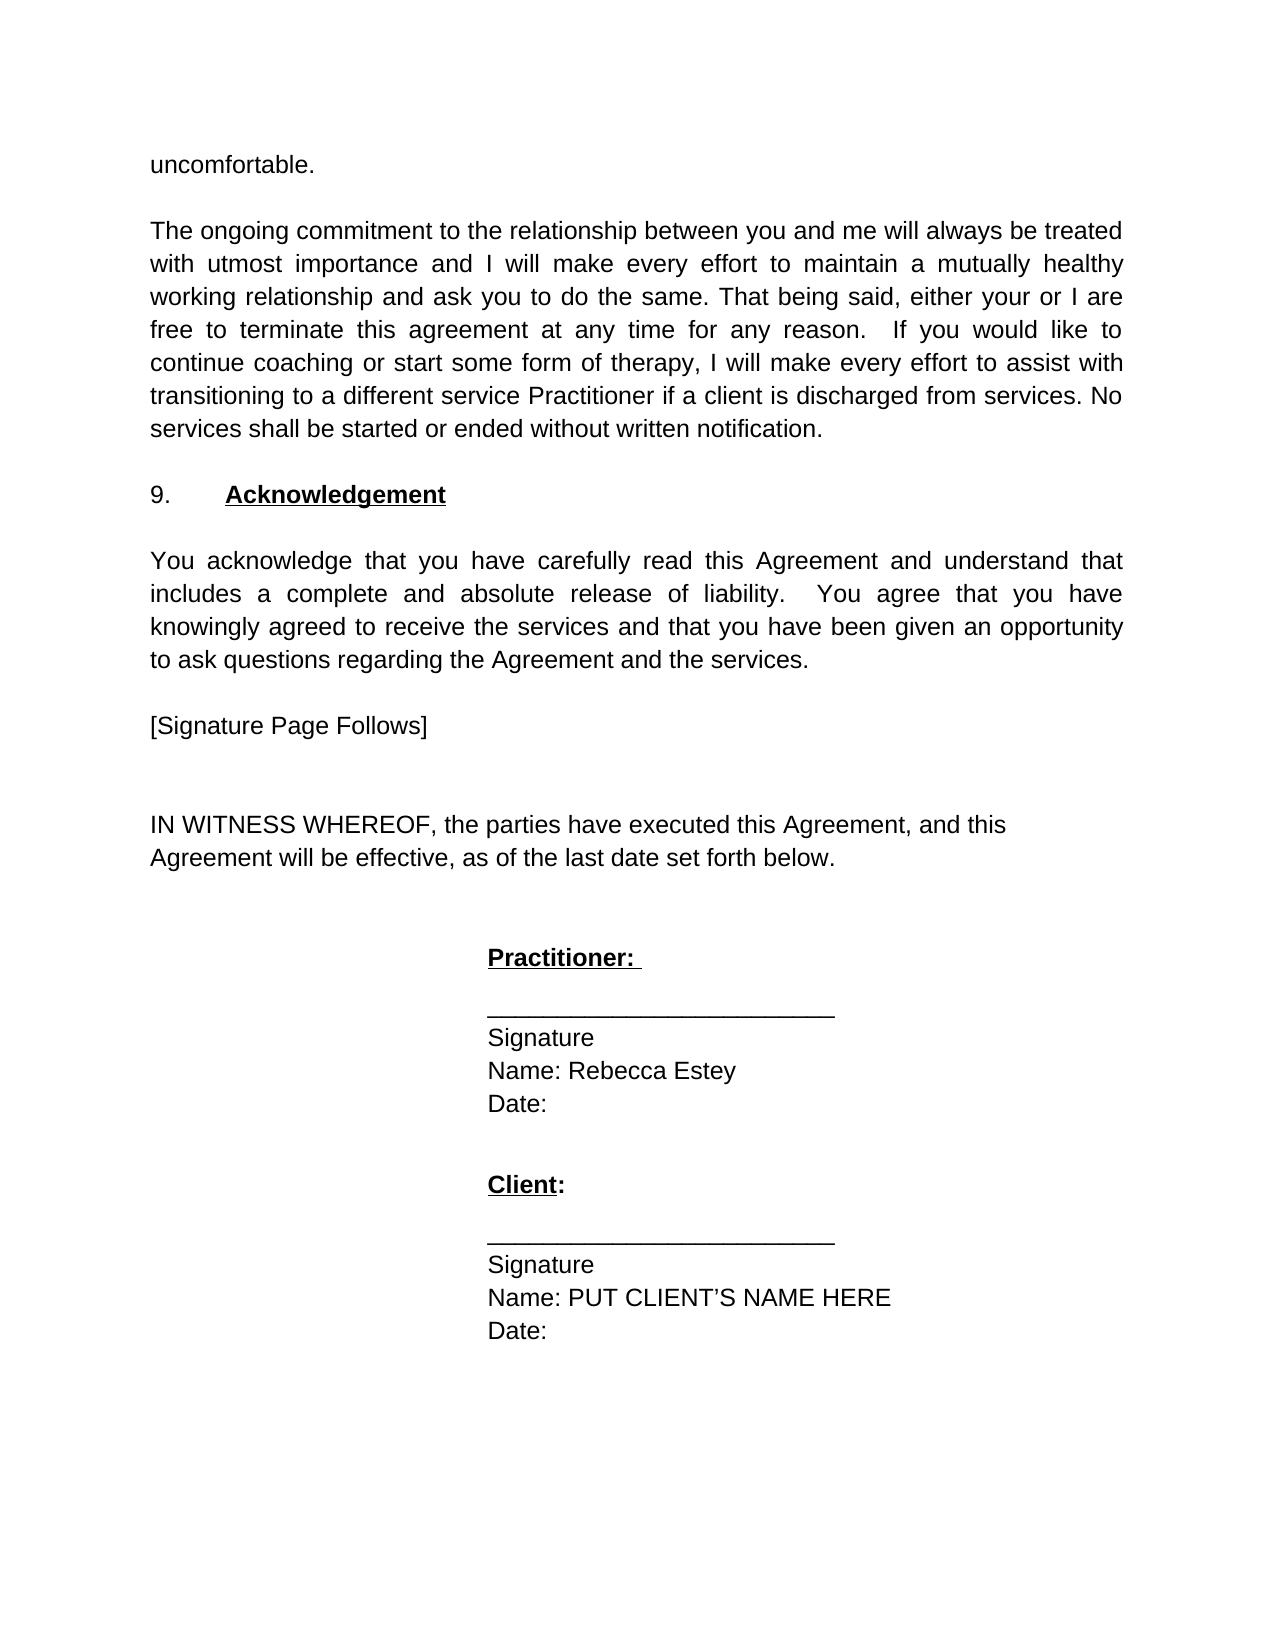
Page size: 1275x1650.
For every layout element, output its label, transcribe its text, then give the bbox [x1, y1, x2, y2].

text 9. Acknowledgement [150, 480, 1125, 509]
text Practitioner: [487, 942, 1125, 971]
text Client: [487, 1169, 1125, 1198]
text You acknowledge that you have carefully read this Agreement and understand that includes a complete and absolute release of liability. You agree that you have knowingly agreed to receive the services and that you have been given an opportunity to ask questions regarding the Agreement and the services. [150, 546, 1125, 674]
text _________________________ [487, 990, 1125, 1019]
text Name: PUT CLIENT’S NAME HERE [487, 1283, 1125, 1312]
text Name: Rebecca Estey [487, 1056, 1125, 1085]
text The ongoing commitment to the relationship between you and me will always be treated with utmost importance and I will make every effort to maintain a mutually healthy working relationship and ask you to do the same. That being said, either your or I are free to terminate this agreement at any time for any reason. If you would like to continue coaching or start some form of therapy, I will make every effort to assist with transitioning to a different service Practitioner if a client is discharged from services. No services shall be started or ended without written notification. [150, 216, 1125, 443]
text Signature [487, 1023, 1125, 1052]
text _________________________ [487, 1217, 1125, 1246]
text uncomfortable. [150, 150, 1125, 179]
text Date: [487, 1316, 1125, 1345]
text Signature [487, 1250, 1125, 1279]
text [Signature Page Follows] [150, 711, 1125, 740]
text Date: [487, 1089, 1125, 1118]
text IN WITNESS WHEREOF, the parties have executed this Agreement, and this Agreement will be effective, as of the last date set forth below. [150, 810, 1125, 872]
